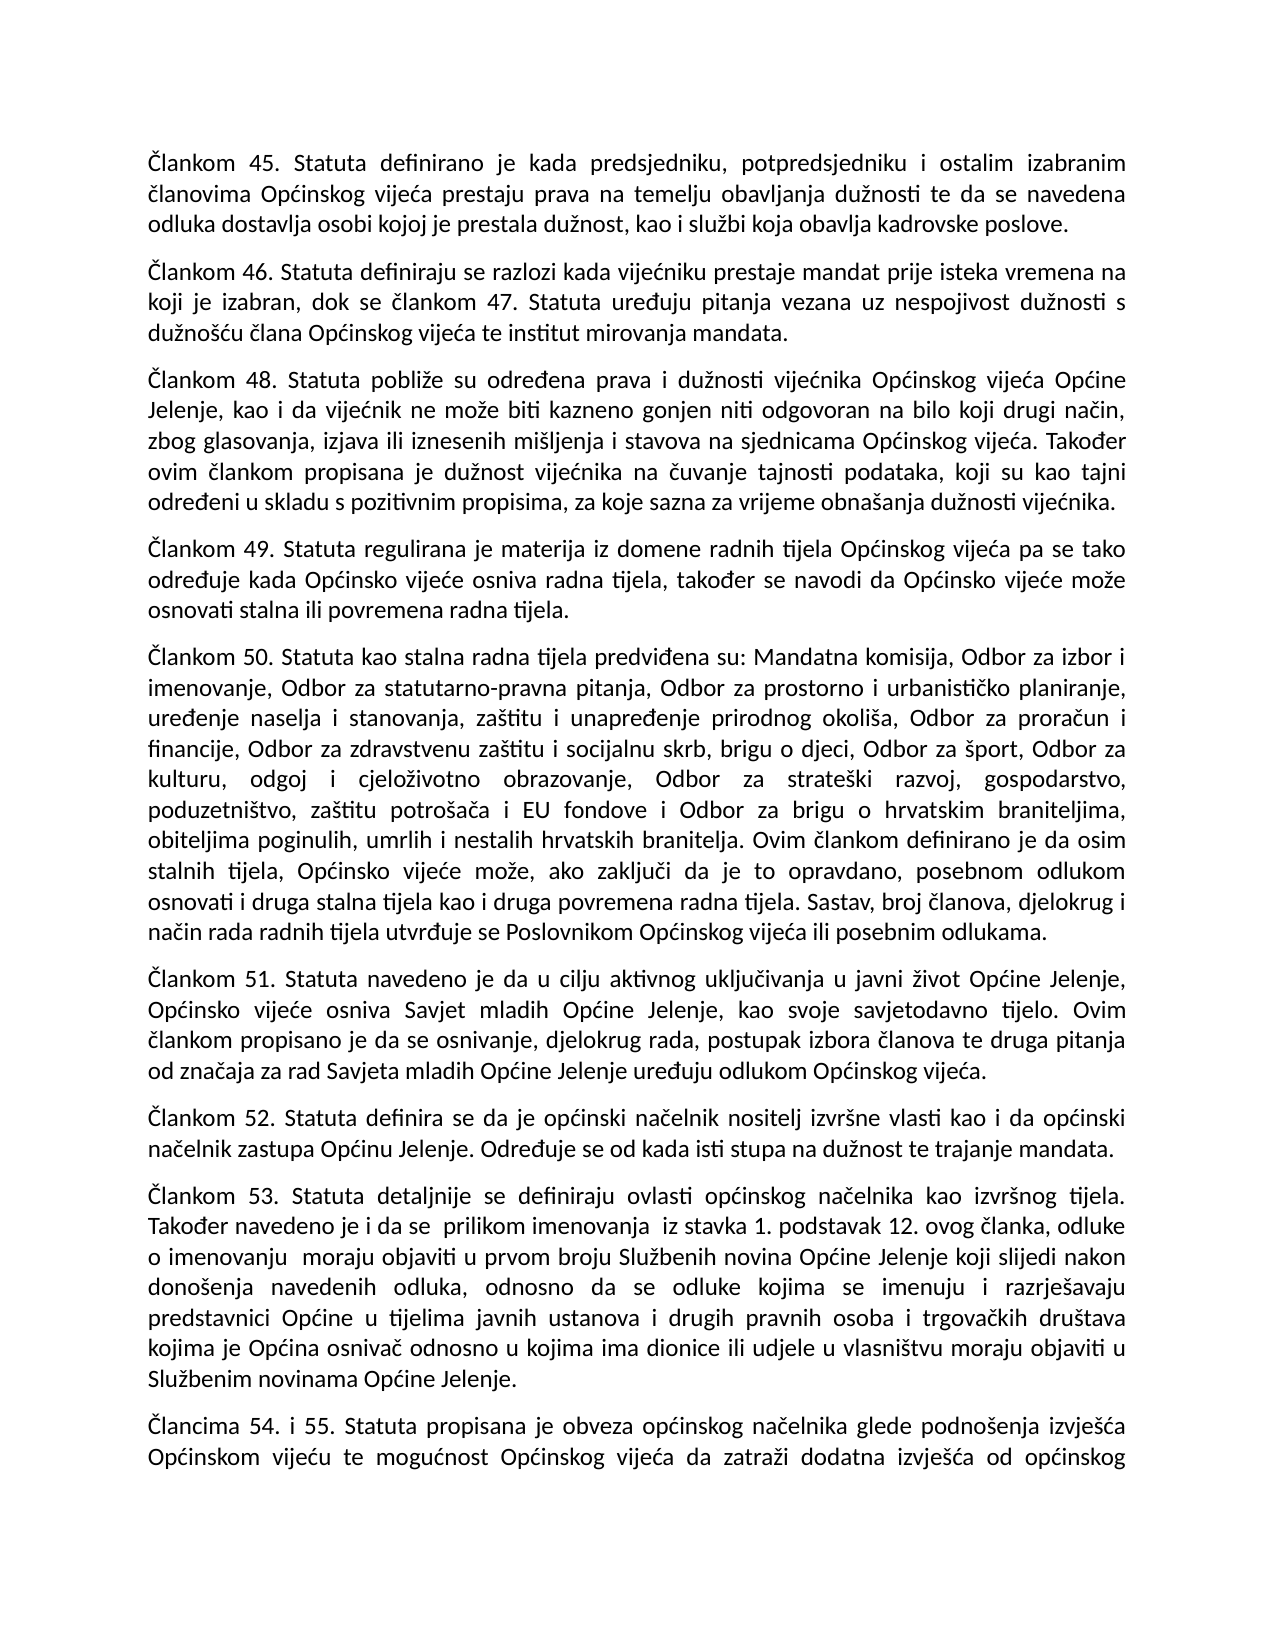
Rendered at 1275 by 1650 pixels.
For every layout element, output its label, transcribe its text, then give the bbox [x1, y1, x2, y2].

text Člankom 45. Statuta definirano je kada predsjedniku, potpredsjedniku i ostalim izabranim članovima Općinskog vijeća prestaju prava na temelju obavljanja dužnosti te da se navedena odluka dostavlja osobi kojoj je prestala dužnost, kao i službi koja obavlja kadrovske poslove. [148, 148, 1127, 239]
text Člankom 46. Statuta definiraju se razlozi kada vijećniku prestaje mandat prije isteka vremena na koji je izabran, dok se člankom 47. Statuta uređuju pitanja vezana uz nespojivost dužnosti s dužnošću člana Općinskog vijeća te institut mirovanja mandata. [148, 256, 1127, 347]
text Člankom 51. Statuta navedeno je da u cilju aktivnog uključivanja u javni život Općine Jelenje, Općinsko vijeće osniva Savjet mladih Općine Jelenje, kao svoje savjetodavno tijelo. Ovim člankom propisano je da se osnivanje, djelokrug rada, postupak izbora članova te druga pitanja od značaja za rad Savjeta mladih Općine Jelenje uređuju odlukom Općinskog vijeća. [148, 963, 1127, 1086]
text Člankom 49. Statuta regulirana je materija iz domene radnih tijela Općinskog vijeća pa se tako određuje kada Općinsko vijeće osniva radna tijela, također se navodi da Općinsko vijeće može osnovati stalna ili povremena radna tijela. [148, 533, 1127, 625]
text Člancima 54. i 55. Statuta propisana je obveza općinskog načelnika glede podnošenja izvješća Općinskom vijeću te mogućnost Općinskog vijeća da zatraži dodatna izvješća od općinskog [148, 1410, 1127, 1471]
text Člankom 52. Statuta definira se da je općinski načelnik nositelj izvršne vlasti kao i da općinski načelnik zastupa Općinu Jelenje. Određuje se od kada isti stupa na dužnost te trajanje mandata. [148, 1102, 1127, 1163]
text Člankom 50. Statuta kao stalna radna tijela predviđena su: Mandatna komisija, Odbor za izbor i imenovanje, Odbor za statutarno-pravna pitanja, Odbor za prostorno i urbanističko planiranje, uređenje naselja i stanovanja, zaštitu i unapređenje prirodnog okoliša, Odbor za proračun i financije, Odbor za zdravstvenu zaštitu i socijalnu skrb, brigu o djeci, Odbor za šport, Odbor za kulturu, odgoj i cjeloživotno obrazovanje, Odbor za strateški razvoj, gospodarstvo, poduzetništvo, zaštitu potrošača i EU fondove i Odbor za brigu o hrvatskim braniteljima, obiteljima poginulih, umrlih i nestalih hrvatskih branitelja. Ovim člankom definirano je da osim stalnih tijela, Općinsko vijeće može, ako zaključi da je to opravdano, posebnom odlukom osnovati i druga stalna tijela kao i druga povremena radna tijela. Sastav, broj članova, djelokrug i način rada radnih tijela utvrđuje se Poslovnikom Općinskog vijeća ili posebnim odlukama. [148, 642, 1127, 947]
text Člankom 48. Statuta pobliže su određena prava i dužnosti vijećnika Općinskog vijeća Općine Jelenje, kao i da vijećnik ne može biti kazneno gonjen niti odgovoran na bilo koji drugi način, zbog glasovanja, izjava ili iznesenih mišljenja i stavova na sjednicama Općinskog vijeća. Također ovim člankom propisana je dužnost vijećnika na čuvanje tajnosti podataka, koji su kao tajni određeni u skladu s pozitivnim propisima, za koje sazna za vrijeme obnašanja dužnosti vijećnika. [148, 364, 1127, 517]
text Člankom 53. Statuta detaljnije se definiraju ovlasti općinskog načelnika kao izvršnog tijela. Također navedeno je i da se prilikom imenovanja iz stavka 1. podstavak 12. ovog članka, odluke o imenovanju moraju objaviti u prvom broju Službenih novina Općine Jelenje koji slijedi nakon donošenja navedenih odluka, odnosno da se odluke kojima se imenuju i razrješavaju predstavnici Općine u tijelima javnih ustanova i drugih pravnih osoba i trgovačkih društava kojima je Općina osnivač odnosno u kojima ima dionice ili udjele u vlasništvu moraju objaviti u Službenim novinama Općine Jelenje. [148, 1180, 1127, 1393]
